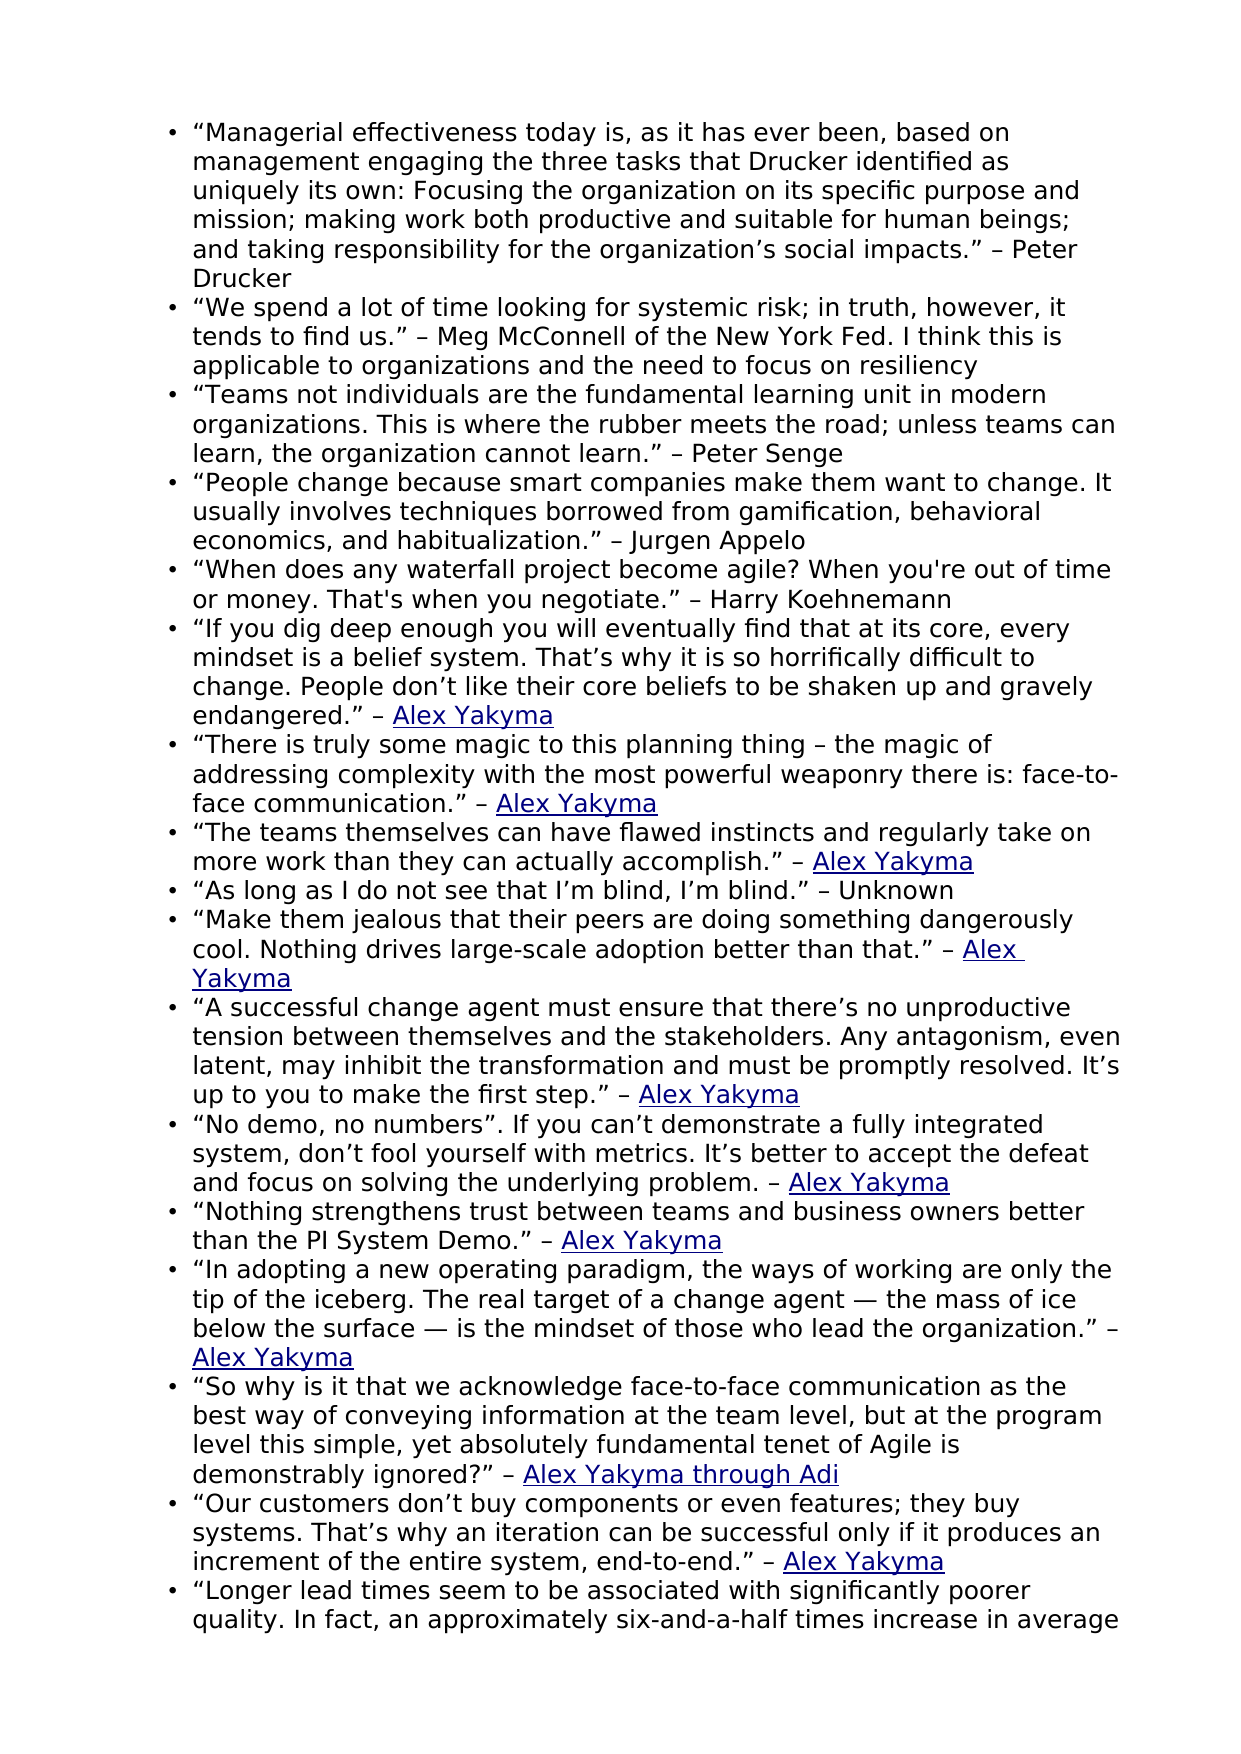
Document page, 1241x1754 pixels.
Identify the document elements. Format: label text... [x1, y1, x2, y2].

list “People change because smart companies make them want to change. It usually involves techniques borrowed from gamification, behavioral economics, and habitualization.” – Jurgen Appelo [177, 468, 1122, 556]
list “In adopting a new operating paradigm, the ways of working are only the tip of the iceberg. The real target of a change agent — the mass of ice below the surface — is the mindset of those who lead the organization.” – Alex Yakyma [177, 1256, 1122, 1372]
list “When does any waterfall project become agile? When you're out of time or money. That's when you negotiate.” – Harry Koehnemann [177, 556, 1122, 614]
list “So why is it that we acknowledge face-to-face communication as the best way of conveying information at the team level, but at the program level this simple, yet absolutely fundamental tenet of Agile is demonstrably ignored?” – Alex Yakyma through Adi [177, 1372, 1122, 1489]
list “Our customers don’t buy components or even features; they buy systems. That’s why an iteration can be successful only if it produces an increment of the entire system, end-to-end.” – Alex Yakyma [177, 1489, 1122, 1576]
list “Teams not individuals are the fundamental learning unit in modern organizations. This is where the rubber meets the road; unless teams can learn, the organization cannot learn.” – Peter Senge [177, 381, 1122, 468]
list “No demo, no numbers”. If you can’t demonstrate a fully integrated system, don’t fool yourself with metrics. It’s better to accept the defeat and focus on solving the underlying problem. – Alex Yakyma [177, 1110, 1122, 1197]
list “The teams themselves can have flawed instincts and regularly take on more work than they can actually accomplish.” – Alex Yakyma [177, 818, 1122, 876]
list “Managerial effectiveness today is, as it has ever been, based on management engaging the three tasks that Drucker identified as uniquely its own: Focusing the organization on its specific purpose and mission; making work both productive and suitable for human beings; and taking responsibility for the organization’s social impacts.” – Peter Drucker [177, 118, 1122, 293]
list “Make them jealous that their peers are doing something dangerously cool. Nothing drives large-scale adoption better than that.” – Alex Yakyma [177, 906, 1122, 993]
list “As long as I do not see that I’m blind, I’m blind.” – Unknown [177, 876, 1122, 906]
list “Nothing strengthens trust between teams and business owners better than the PI System Demo.” – Alex Yakyma [177, 1197, 1122, 1256]
list “Longer lead times seem to be associated with significantly poorer quality. In fact, an approximately six-and-a-half times increase in average [177, 1576, 1122, 1635]
list “We spend a lot of time looking for systemic risk; in truth, however, it tends to find us.” – Meg McConnell of the New York Fed. I think this is applicable to organizations and the need to focus on resiliency [177, 293, 1122, 381]
list “If you dig deep enough you will eventually find that at its core, every mindset is a belief system. That’s why it is so horrifically difficult to change. People don’t like their core beliefs to be shaken up and gravely endangered.” – Alex Yakyma [177, 614, 1122, 731]
list “A successful change agent must ensure that there’s no unproductive tension between themselves and the stakeholders. Any antagonism, even latent, may inhibit the transformation and must be promptly resolved. It’s up to you to make the first step.” – Alex Yakyma [177, 993, 1122, 1110]
list “There is truly some magic to this planning thing – the magic of addressing complexity with the most powerful weaponry there is: face-to-face communication.” – Alex Yakyma [177, 731, 1122, 818]
